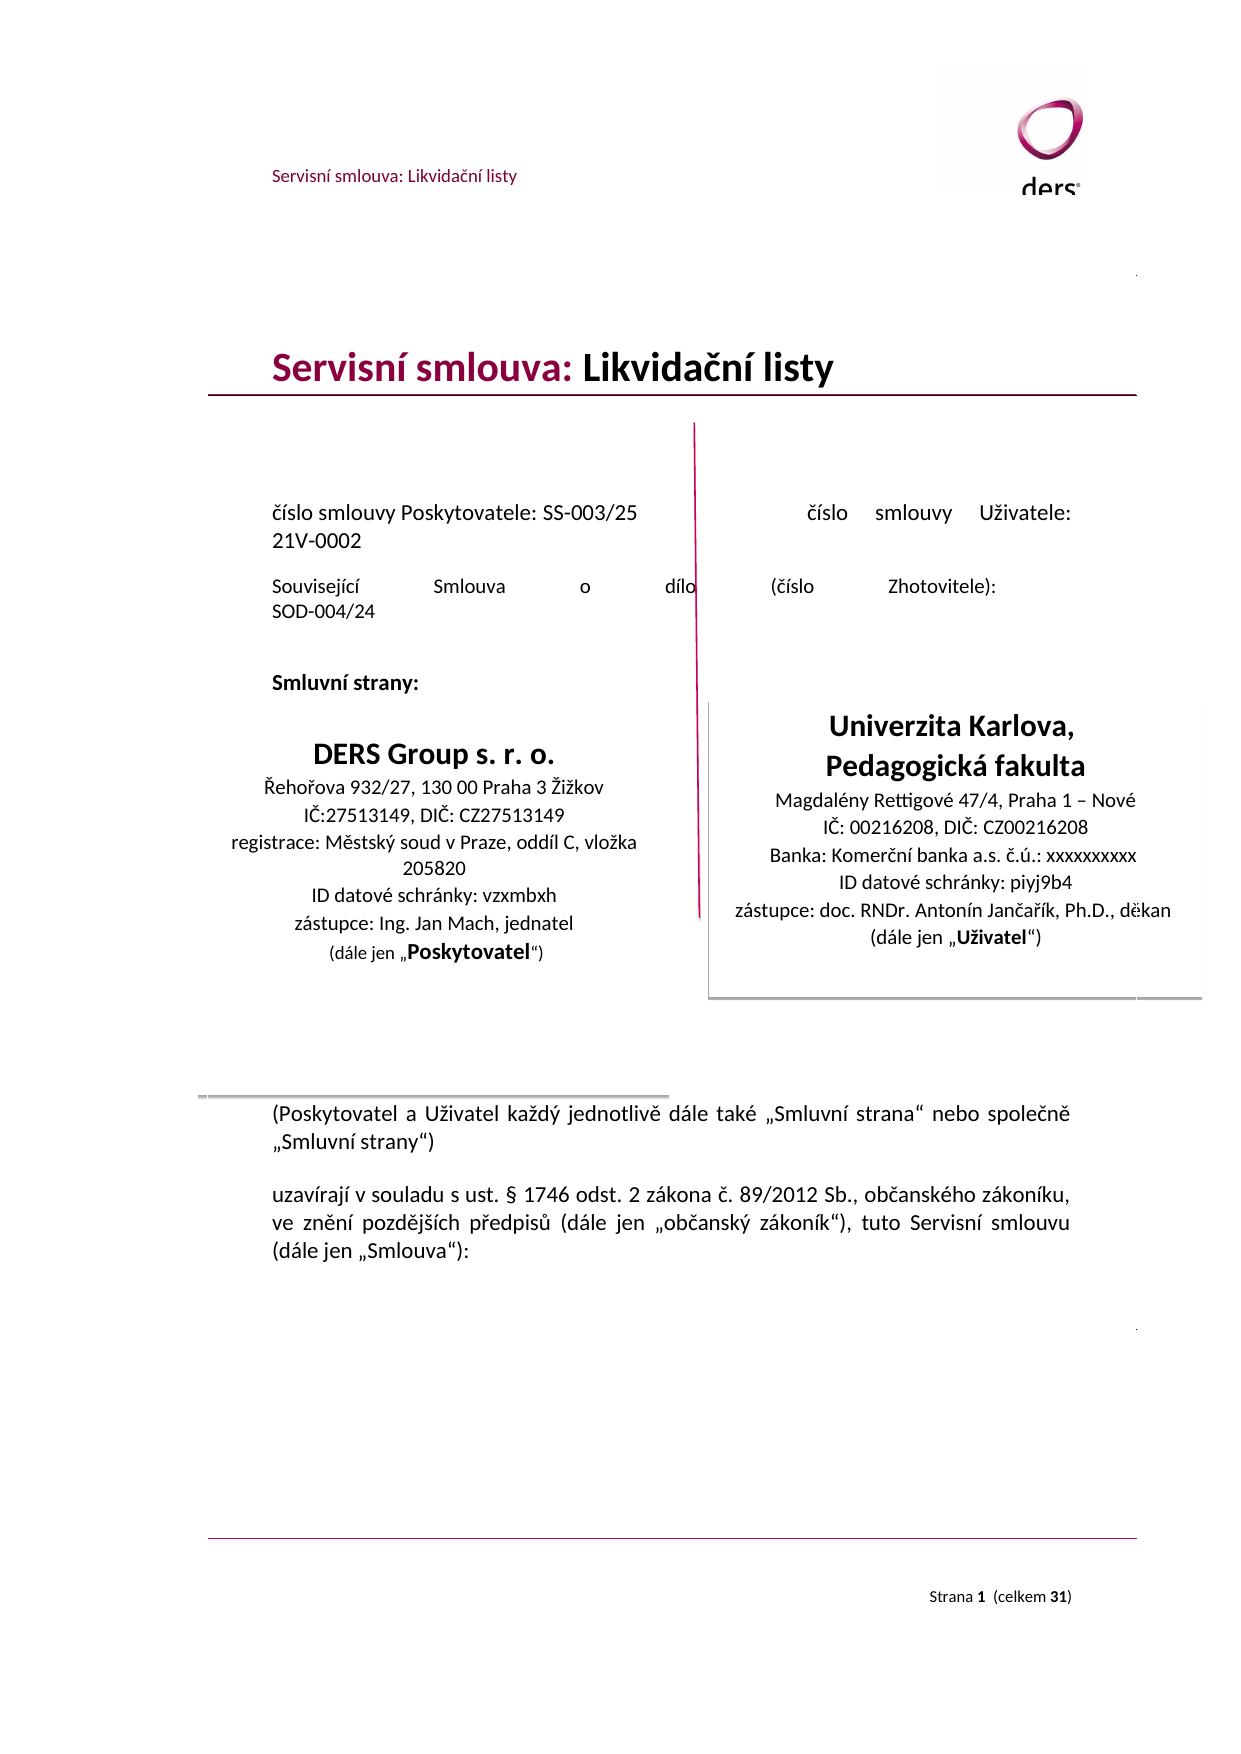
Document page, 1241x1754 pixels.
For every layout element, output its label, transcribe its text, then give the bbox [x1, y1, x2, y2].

text Související Smlouva o dílo (číslo Zhotovitele): SOD-004/24 [208, 508, 694, 602]
text uzavírají v souladu s ust. § 1746 odst. 2 zákona č. 89/2012 Sb., občanského zákoníku, ve znění pozdějších předpisů (dále jen „občanský zákoník“), tuto Servisní smlouvu (dále jen „Smlouva“): [208, 1115, 1136, 1329]
text číslo smlouvy Poskytovatele: SS-003/25 číslo smlouvy Uživatele: 21V-0002 [208, 434, 694, 508]
text číslo smlouvy Poskytovatele: SS-003/25 číslo smlouvy Uživatele: 21V-0002 [696, 434, 1136, 508]
text Smluvní strany: [698, 602, 1136, 656]
text (Poskytovatel a Uživatel každý jednotlivě dále také „Smluvní strana“ nebo společně „Smluvní strany“) [208, 656, 1136, 1115]
text Související Smlouva o dílo (číslo Zhotovitele): SOD-004/24 [697, 508, 1136, 602]
text Smluvní strany: [208, 602, 695, 656]
text Servisní smlouva: Likvidační listy [208, 277, 1136, 394]
